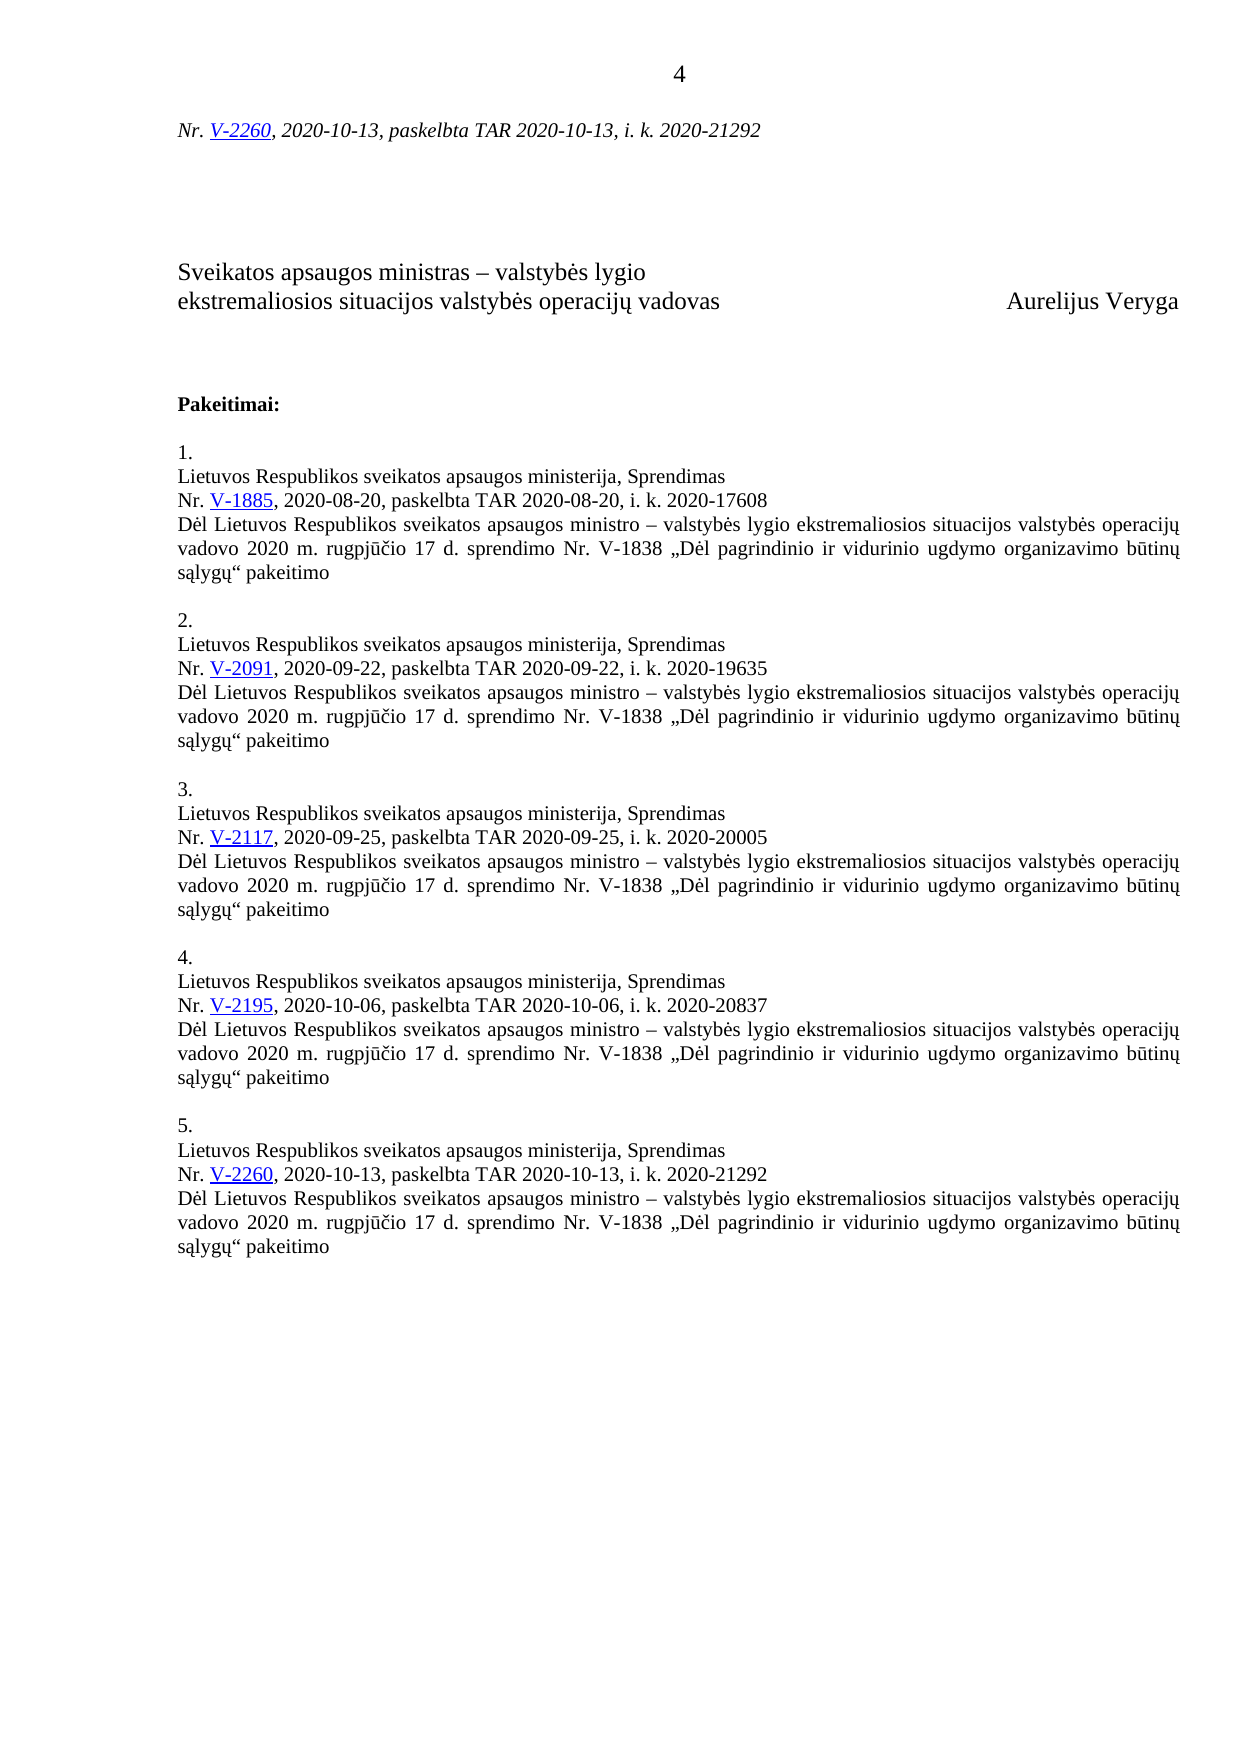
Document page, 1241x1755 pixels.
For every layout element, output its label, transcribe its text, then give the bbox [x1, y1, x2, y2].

text Nr. V-2091, 2020-09-22, paskelbta TAR 2020-09-22, i. k. 2020-19635 [177, 656, 1181, 680]
text Nr. V-2195, 2020-10-06, paskelbta TAR 2020-10-06, i. k. 2020-20837 [177, 993, 1181, 1017]
text Dėl Lietuvos Respublikos sveikatos apsaugos ministro – valstybės lygio ekstremaliosios situacijos valstybės operacijų vadovo 2020 m. rugpjūčio 17 d. sprendimo Nr. V-1838 „Dėl pagrindinio ir vidurinio ugdymo organizavimo būtinų sąlygų“ pakeitimo [177, 849, 1181, 921]
text 4. [177, 945, 1181, 969]
text Nr. V-2260, 2020-10-13, paskelbta TAR 2020-10-13, i. k. 2020-21292 [177, 118, 1181, 142]
text ekstremaliosios situacijos valstybės operacijų vadovas Aurelijus Veryga [177, 286, 1181, 315]
text Nr. V-2260, 2020-10-13, paskelbta TAR 2020-10-13, i. k. 2020-21292 [177, 1162, 1181, 1186]
text Lietuvos Respublikos sveikatos apsaugos ministerija, Sprendimas [177, 969, 1181, 993]
text Lietuvos Respublikos sveikatos apsaugos ministerija, Sprendimas [177, 801, 1181, 825]
text 2. [177, 608, 1181, 632]
text Dėl Lietuvos Respublikos sveikatos apsaugos ministro – valstybės lygio ekstremaliosios situacijos valstybės operacijų vadovo 2020 m. rugpjūčio 17 d. sprendimo Nr. V-1838 „Dėl pagrindinio ir vidurinio ugdymo organizavimo būtinų sąlygų“ pakeitimo [177, 512, 1181, 584]
text Lietuvos Respublikos sveikatos apsaugos ministerija, Sprendimas [177, 1137, 1181, 1162]
text Lietuvos Respublikos sveikatos apsaugos ministerija, Sprendimas [177, 632, 1181, 656]
text Lietuvos Respublikos sveikatos apsaugos ministerija, Sprendimas [177, 464, 1181, 488]
text Sveikatos apsaugos ministras – valstybės lygio [177, 257, 1181, 286]
text 3. [177, 777, 1181, 801]
text Nr. V-2117, 2020-09-25, paskelbta TAR 2020-09-25, i. k. 2020-20005 [177, 825, 1181, 849]
text 1. [177, 440, 1181, 464]
text Dėl Lietuvos Respublikos sveikatos apsaugos ministro – valstybės lygio ekstremaliosios situacijos valstybės operacijų vadovo 2020 m. rugpjūčio 17 d. sprendimo Nr. V-1838 „Dėl pagrindinio ir vidurinio ugdymo organizavimo būtinų sąlygų“ pakeitimo [177, 1017, 1181, 1089]
text Nr. V-1885, 2020-08-20, paskelbta TAR 2020-08-20, i. k. 2020-17608 [177, 488, 1181, 512]
text Pakeitimai: [177, 392, 1181, 416]
text Dėl Lietuvos Respublikos sveikatos apsaugos ministro – valstybės lygio ekstremaliosios situacijos valstybės operacijų vadovo 2020 m. rugpjūčio 17 d. sprendimo Nr. V-1838 „Dėl pagrindinio ir vidurinio ugdymo organizavimo būtinų sąlygų“ pakeitimo [177, 680, 1181, 752]
text Dėl Lietuvos Respublikos sveikatos apsaugos ministro – valstybės lygio ekstremaliosios situacijos valstybės operacijų vadovo 2020 m. rugpjūčio 17 d. sprendimo Nr. V-1838 „Dėl pagrindinio ir vidurinio ugdymo organizavimo būtinų sąlygų“ pakeitimo [177, 1186, 1181, 1258]
text 5. [177, 1113, 1181, 1137]
